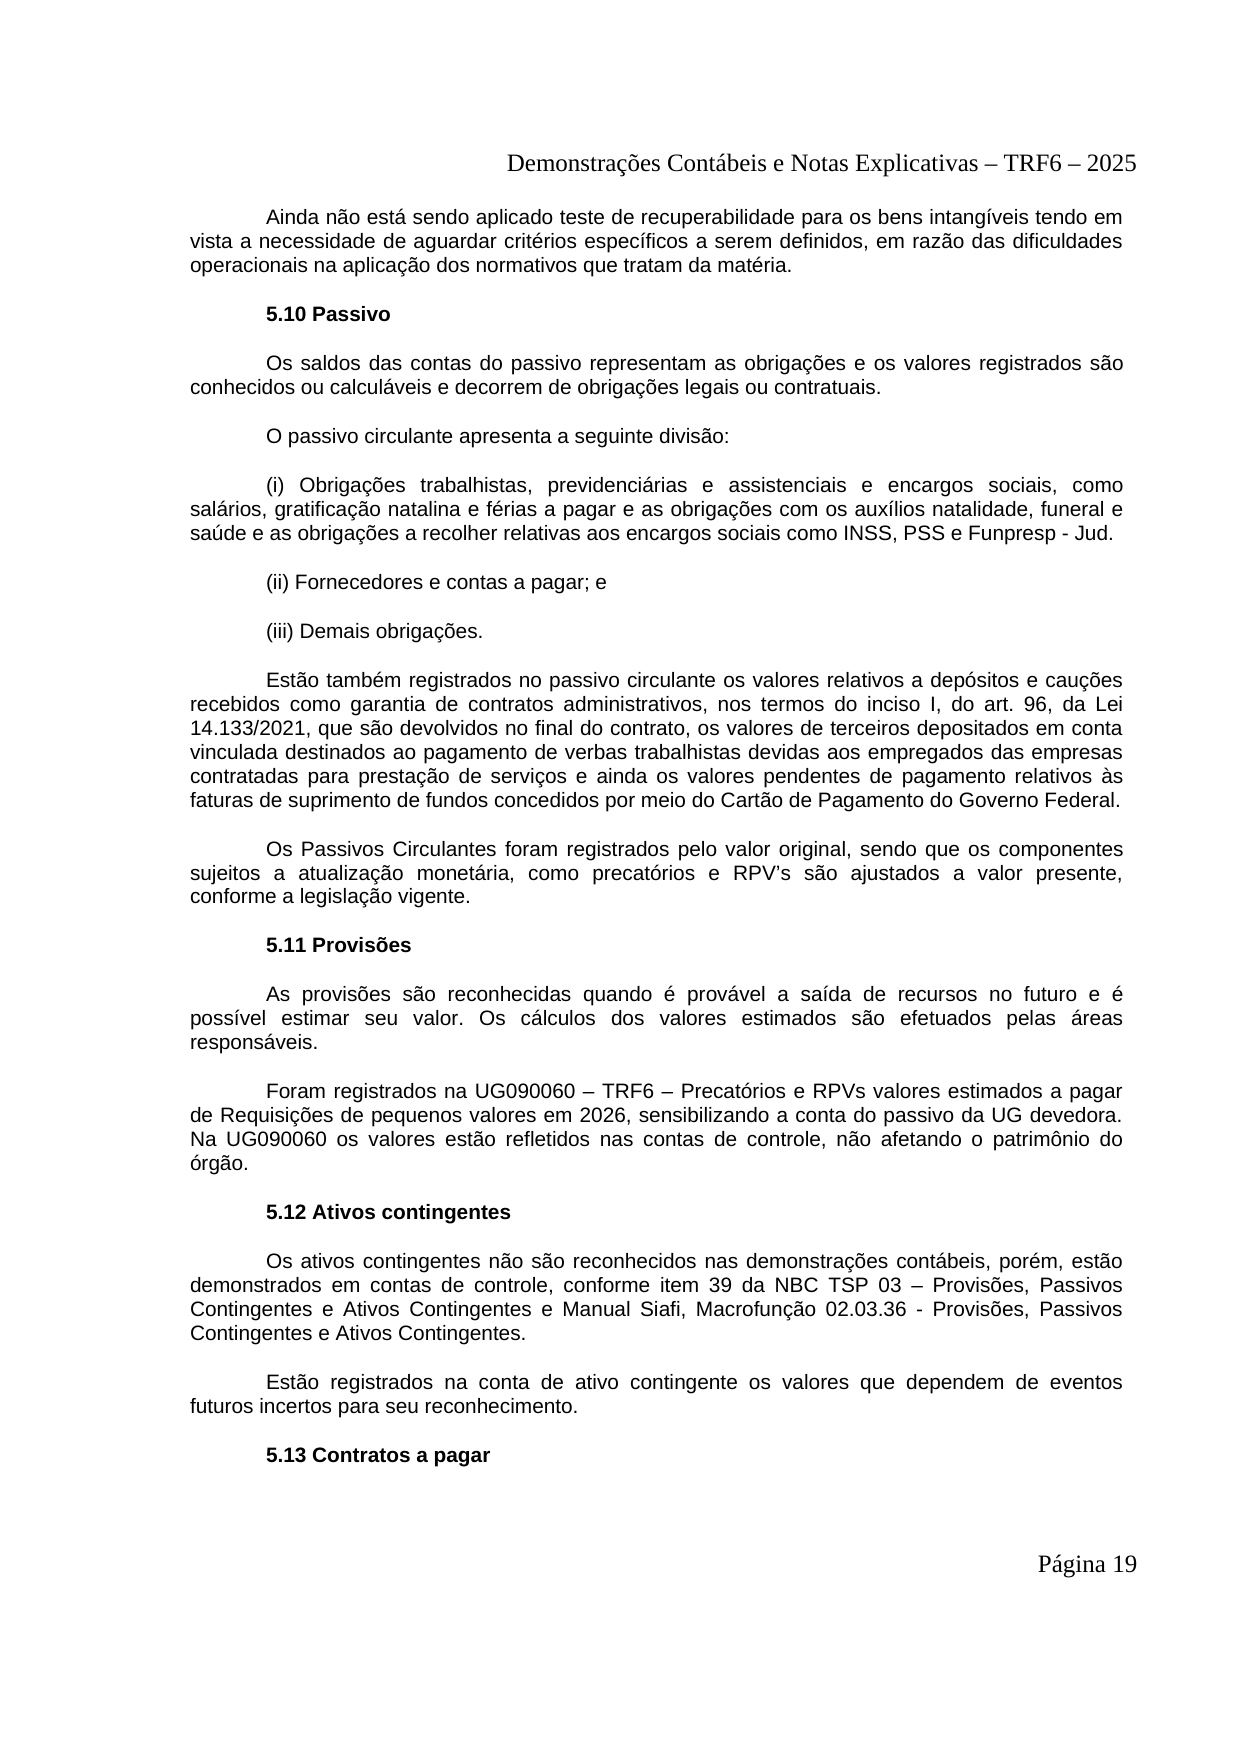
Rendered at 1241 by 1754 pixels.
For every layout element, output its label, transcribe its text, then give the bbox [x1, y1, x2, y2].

text Estão registrados na conta de ativo contingente os valores que dependem de eventos futuros incertos para seu reconhecimento. [190, 1370, 1124, 1418]
text Os Passivos Circulantes foram registrados pelo valor original, sendo que os componentes sujeitos a atualização monetária, como precatórios e RPV’s são ajustados a valor presente, conforme a legislação vigente. [190, 836, 1124, 908]
text (iii) Demais obrigações. [190, 619, 1124, 643]
text 5.12 Ativos contingentes [190, 1200, 1124, 1224]
text (i) Obrigações trabalhistas, previdenciárias e assistenciais e encargos sociais, como salários, gratificação natalina e férias a pagar e as obrigações com os auxílios natalidade, funeral e saúde e as obrigações a recolher relativas aos encargos sociais como INSS, PSS e Funpresp - Jud. [190, 473, 1124, 545]
text Ainda não está sendo aplicado teste de recuperabilidade para os bens intangíveis tendo em vista a necessidade de aguardar critérios específicos a serem definidos, em razão das dificuldades operacionais na aplicação dos normativos que tratam da matéria. [190, 205, 1124, 277]
text 5.10 Passivo [190, 302, 1124, 326]
text Os saldos das contas do passivo representam as obrigações e os valores registrados são conhecidos ou calculáveis e decorrem de obrigações legais ou contratuais. [190, 351, 1124, 399]
text As provisões são reconhecidas quando é provável a saída de recursos no futuro e é possível estimar seu valor. Os cálculos dos valores estimados são efetuados pelas áreas responsáveis. [190, 982, 1124, 1054]
text Os ativos contingentes não são reconhecidos nas demonstrações contábeis, porém, estão demonstrados em contas de controle, conforme item 39 da NBC TSP 03 – Provisões, Passivos Contingentes e Ativos Contingentes e Manual Siafi, Macrofunção 02.03.36 - Provisões, Passivos Contingentes e Ativos Contingentes. [190, 1249, 1124, 1345]
text 5.13 Contratos a pagar [190, 1443, 1124, 1467]
text Estão também registrados no passivo circulante os valores relativos a depósitos e cauções recebidos como garantia de contratos administrativos, nos termos do inciso I, do art. 96, da Lei 14.133/2021, que são devolvidos no final do contrato, os valores de terceiros depositados em conta vinculada destinados ao pagamento de verbas trabalhistas devidas aos empregados das empresas contratadas para prestação de serviços e ainda os valores pendentes de pagamento relativos às faturas de suprimento de fundos concedidos por meio do Cartão de Pagamento do Governo Federal. [190, 668, 1124, 811]
text Foram registrados na UG090060 – TRF6 – Precatórios e RPVs valores estimados a pagar de Requisições de pequenos valores em 2026, sensibilizando a conta do passivo da UG devedora. Na UG090060 os valores estão refletidos nas contas de controle, não afetando o patrimônio do órgão. [190, 1079, 1124, 1175]
text (ii) Fornecedores e contas a pagar; e [190, 570, 1124, 594]
text 5.11 Provisões [190, 933, 1124, 957]
text O passivo circulante apresenta a seguinte divisão: [190, 424, 1124, 448]
